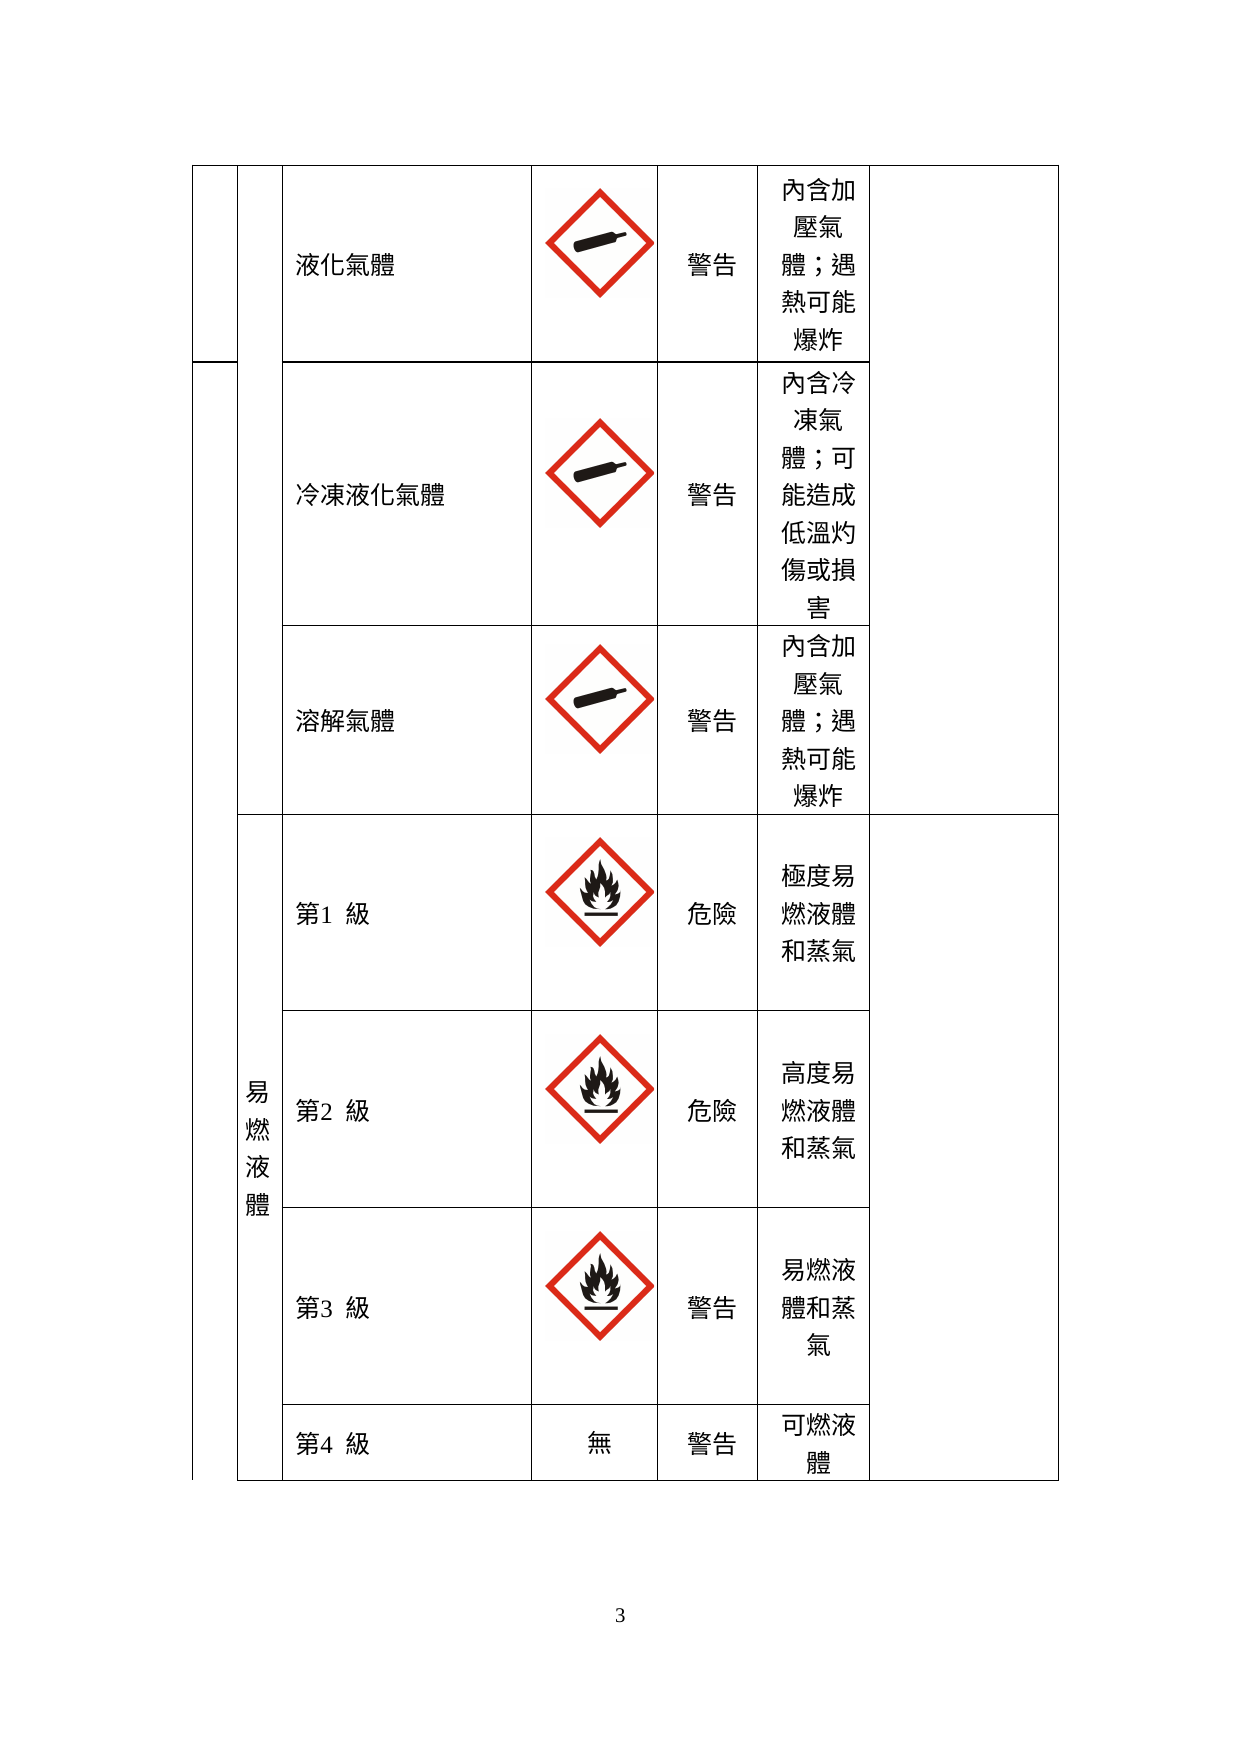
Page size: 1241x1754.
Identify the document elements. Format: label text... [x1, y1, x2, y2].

picture [545, 1231, 655, 1341]
table_cell 可燃液體 [758, 1405, 869, 1480]
table_cell 高度易燃液體和蒸氣 [758, 1011, 869, 1207]
table_cell 警告 [658, 626, 757, 813]
table_cell [532, 363, 657, 625]
table_cell [193, 814, 237, 1010]
table_cell [193, 166, 237, 361]
table_cell [870, 166, 1058, 813]
table_cell 警告 [658, 1208, 757, 1404]
table_cell 第1級 [283, 815, 531, 1010]
picture [545, 1034, 655, 1144]
table_cell [193, 363, 237, 625]
table_cell 液化氣體 [283, 166, 531, 361]
table_cell 極度易燃液體和蒸氣 [758, 815, 869, 1010]
table_cell 易燃液體 [238, 815, 282, 1480]
table_cell [870, 815, 1058, 1480]
table_cell 易燃液體和蒸氣 [758, 1208, 869, 1404]
table_cell [238, 166, 282, 813]
table_cell [532, 815, 657, 1010]
table_cell 危險 [658, 1011, 757, 1207]
picture [545, 837, 655, 947]
table_cell 危險 [658, 815, 757, 1010]
table_cell 無 [532, 1405, 657, 1480]
table_cell [193, 1010, 237, 1207]
table_cell [193, 1404, 237, 1480]
table_cell [193, 625, 237, 813]
table_cell [532, 1208, 657, 1404]
table_cell 警告 [658, 1405, 757, 1480]
table_cell 第3級 [283, 1208, 531, 1404]
table_cell 冷凍液化氣體 [283, 363, 531, 625]
picture [545, 644, 655, 754]
table_cell 內含冷凍氣體；可能造成低溫灼傷或損害 [758, 363, 869, 625]
picture [545, 188, 655, 298]
table_cell 內含加壓氣體；遇熱可能爆炸 [758, 166, 869, 361]
table_cell 內含加壓氣體；遇熱可能爆炸 [758, 626, 869, 813]
table_cell [532, 166, 657, 361]
table_cell [193, 1207, 237, 1404]
table_cell [532, 626, 657, 813]
table_cell 警告 [658, 363, 757, 625]
picture [545, 418, 655, 528]
table_cell 溶解氣體 [283, 626, 531, 813]
table_cell 第4級 [283, 1405, 531, 1480]
table_cell 第2級 [283, 1011, 531, 1207]
table_cell [532, 1011, 657, 1207]
table_cell 警告 [658, 166, 757, 361]
